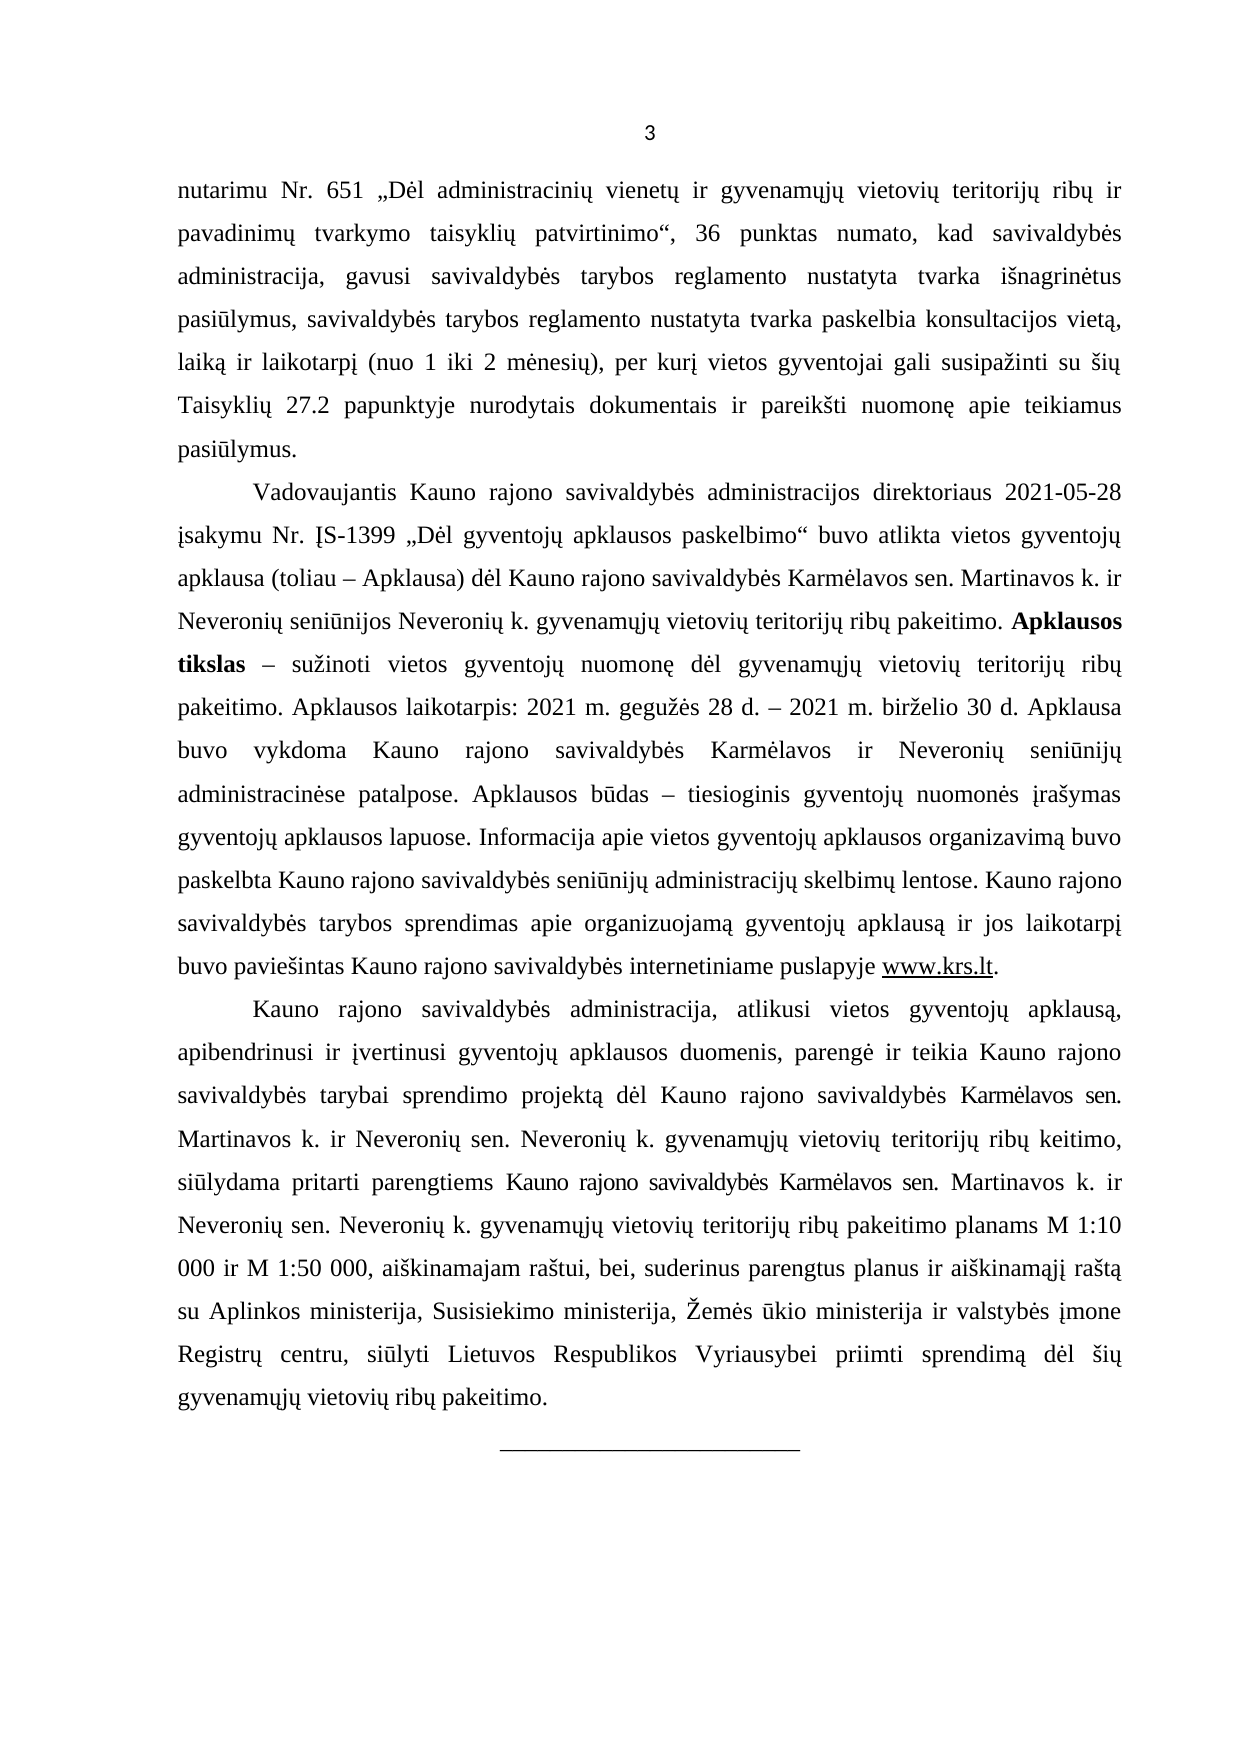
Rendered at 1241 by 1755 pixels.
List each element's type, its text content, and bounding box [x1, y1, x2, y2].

text ________________________ [177, 1426, 1122, 1454]
text Kauno rajono savivaldybės administracija, atlikusi vietos gyventojų apklausą, apibendrinusi ir įvertinusi gyventojų apklausos duomenis, parengė ir teikia Kauno rajono savivaldybės tarybai sprendimo projektą dėl Kauno rajono savivaldybės Karmėlavos sen. Martinavos k. ir Neveronių sen. Neveronių k. gyvenamųjų vietovių teritorijų ribų keitimo, siūlydama pritarti parengtiems Kauno rajono savivaldybės Karmėlavos sen. Martinavos k. ir Neveronių sen. Neveronių k. gyvenamųjų vietovių teritorijų ribų pakeitimo planams M 1:10 000 ir M 1:50 000, aiškinamajam raštui, bei, suderinus parengtus planus ir aiškinamąjį raštą su Aplinkos ministerija, Susisiekimo ministerija, Žemės ūkio ministerija ir valstybės įmone Registrų centru, siūlyti Lietuvos Respublikos Vyriausybei priimti sprendimą dėl šių gyvenamųjų vietovių ribų pakeitimo. [177, 994, 1122, 1411]
text Vadovaujantis Kauno rajono savivaldybės administracijos direktoriaus 2021-05-28 įsakymu Nr. ĮS-1399 „Dėl gyventojų apklausos paskelbimo“ buvo atlikta vietos gyventojų apklausa (toliau – Apklausa) dėl Kauno rajono savivaldybės Karmėlavos sen. Martinavos k. ir Neveronių seniūnijos Neveronių k. gyvenamųjų vietovių teritorijų ribų pakeitimo. Apklausos tikslas – sužinoti vietos gyventojų nuomonę dėl gyvenamųjų vietovių teritorijų ribų pakeitimo. Apklausos laikotarpis: 2021 m. gegužės 28 d. – 2021 m. birželio 30 d. Apklausa buvo vykdoma Kauno rajono savivaldybės Karmėlavos ir Neveronių seniūnijų administracinėse patalpose. Apklausos būdas – tiesioginis gyventojų nuomonės įrašymas gyventojų apklausos lapuose. Informacija apie vietos gyventojų apklausos organizavimą buvo paskelbta Kauno rajono savivaldybės seniūnijų administracijų skelbimų lentose. Kauno rajono savivaldybės tarybos sprendimas apie organizuojamą gyventojų apklausą ir jos laikotarpį buvo paviešintas Kauno rajono savivaldybės internetiniame puslapyje www.krs.lt. [177, 477, 1122, 980]
text nutarimu Nr. 651 „Dėl administracinių vienetų ir gyvenamųjų vietovių teritorijų ribų ir pavadinimų tvarkymo taisyklių patvirtinimo“, 36 punktas numato, kad savivaldybės administracija, gavusi savivaldybės tarybos reglamento nustatyta tvarka išnagrinėtus pasiūlymus, savivaldybės tarybos reglamento nustatyta tvarka paskelbia konsultacijos vietą, laiką ir laikotarpį (nuo 1 iki 2 mėnesių), per kurį vietos gyventojai gali susipažinti su šių Taisyklių 27.2 papunktyje nurodytais dokumentais ir pareikšti nuomonę apie teikiamus pasiūlymus. [177, 175, 1122, 462]
